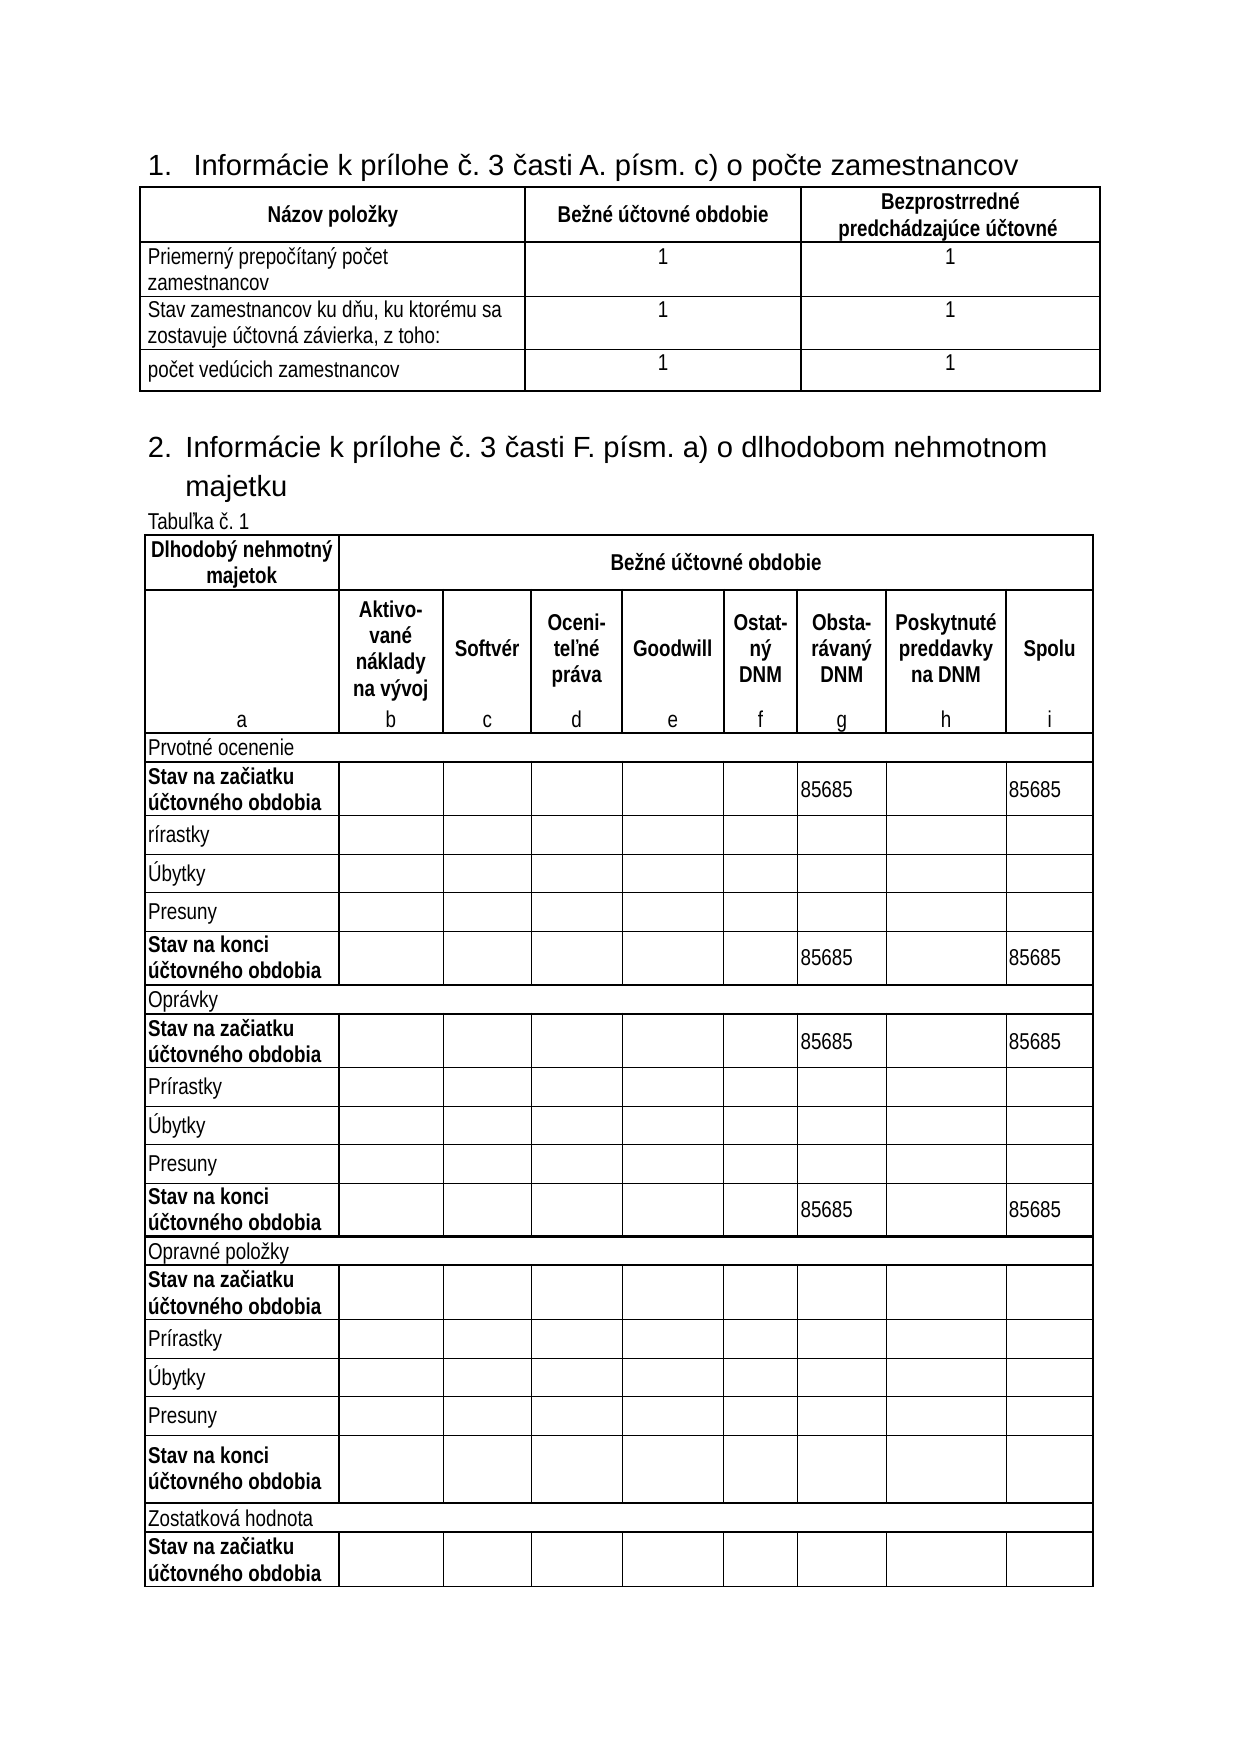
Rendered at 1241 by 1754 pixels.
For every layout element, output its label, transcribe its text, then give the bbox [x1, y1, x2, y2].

table_cell [532, 932, 622, 983]
table_cell [340, 763, 443, 815]
table_cell [623, 893, 723, 931]
table_cell Stav na začiatku účtovného obdobia [146, 763, 338, 815]
table_cell [798, 1533, 886, 1586]
table_cell [887, 1068, 1006, 1106]
table_cell [724, 1436, 797, 1502]
table_cell [1007, 1320, 1092, 1358]
table_cell [340, 1184, 443, 1235]
table_cell e [623, 706, 723, 732]
table_cell [1007, 1145, 1092, 1183]
table_cell [724, 1145, 797, 1183]
table_cell [340, 1359, 443, 1396]
table_cell Oprávky [146, 986, 1092, 1012]
table_cell [532, 893, 622, 931]
table_cell [724, 893, 797, 931]
table_cell [1007, 1068, 1092, 1106]
table_cell [444, 1359, 531, 1396]
table_cell [724, 1359, 797, 1396]
table_cell Poskytnuté preddavky na DNM [887, 591, 1005, 706]
table_cell [444, 1533, 531, 1586]
table_cell [1007, 1359, 1092, 1396]
table_cell [532, 763, 622, 815]
table_cell [1007, 1107, 1092, 1144]
table_cell Softvér [444, 591, 530, 706]
table_cell Stav na konci účtovného obdobia [146, 1184, 338, 1235]
table_cell 85685 [1007, 1015, 1092, 1067]
table_cell 85685 [1007, 763, 1092, 815]
table_cell [532, 1015, 622, 1067]
table_cell [623, 1320, 723, 1358]
table_cell [623, 1015, 723, 1067]
table_cell počet vedúcich zamestnancov [141, 350, 524, 390]
table_cell [887, 1397, 1006, 1434]
table_cell [887, 1266, 1006, 1319]
table_cell [623, 855, 723, 892]
table_cell [1007, 855, 1092, 892]
table_cell [340, 1397, 443, 1434]
table_cell [623, 1436, 723, 1502]
table_cell [1007, 893, 1092, 931]
table_cell [1007, 1266, 1092, 1319]
table_cell [887, 1145, 1006, 1183]
table_header Dlhodobý nehmotný majetok [146, 536, 338, 589]
table_cell [1007, 1436, 1092, 1502]
table_cell Stav na konci účtovného obdobia [146, 932, 338, 983]
table_cell Presuny [146, 1145, 338, 1183]
table_cell [887, 932, 1006, 983]
table_cell [623, 816, 723, 854]
table_cell [724, 1397, 797, 1434]
table_cell [532, 816, 622, 854]
table_cell [724, 1068, 797, 1106]
table_cell [798, 1320, 886, 1358]
table_cell [532, 1266, 622, 1319]
table_cell [798, 1266, 886, 1319]
table_cell Prírastky [146, 1320, 338, 1358]
table_cell [532, 1068, 622, 1106]
table_cell [444, 1145, 531, 1183]
table_cell [798, 1107, 886, 1144]
table_cell [532, 1107, 622, 1144]
table_cell [532, 1184, 622, 1235]
table_cell [444, 1320, 531, 1358]
table_cell [340, 932, 443, 983]
table_cell Spolu [1007, 591, 1092, 706]
table_cell [444, 816, 531, 854]
table_cell [623, 1068, 723, 1106]
table_cell [444, 932, 531, 983]
table_cell 85685 [798, 1184, 886, 1235]
table_cell Presuny [146, 1397, 338, 1434]
table_cell [724, 1107, 797, 1144]
table_cell [340, 1068, 443, 1106]
title Informácie k prílohe č. 3 časti F. písm. a) o dlhodobom nehmotnom majetku [148, 431, 1093, 503]
table_cell Zostatková hodnota [146, 1504, 1092, 1531]
table_cell [444, 1184, 531, 1235]
table_cell [444, 1107, 531, 1144]
table_cell [887, 1184, 1006, 1235]
table_cell 85685 [798, 1015, 886, 1067]
table_cell [340, 816, 443, 854]
table_cell [623, 1184, 723, 1235]
table_cell [887, 1107, 1006, 1144]
table_cell [887, 1320, 1006, 1358]
table_header Bežné účtovné obdobie [526, 188, 800, 241]
table_cell [532, 1436, 622, 1502]
table_cell [340, 1266, 443, 1319]
table_cell 1 [802, 297, 1099, 348]
table_cell [532, 1320, 622, 1358]
table_cell [532, 1145, 622, 1183]
table_cell [798, 893, 886, 931]
table_cell Priemerný prepočítaný počet zamestnancov [141, 243, 524, 296]
table_cell 85685 [798, 932, 886, 983]
table_cell Stav na začiatku účtovného obdobia [146, 1266, 338, 1319]
table_cell [444, 763, 531, 815]
table_cell Aktivo-vané náklady na vývoj [340, 591, 442, 706]
table_cell Úbytky [146, 1107, 338, 1144]
table_cell [798, 1145, 886, 1183]
table_cell rírastky [146, 816, 338, 854]
table_cell [887, 855, 1006, 892]
table_cell [887, 893, 1006, 931]
table_cell 1 [526, 350, 800, 390]
table_cell [146, 591, 338, 706]
table_cell Stav zamestnancov ku dňu, ku ktorému sa zostavuje účtovná závierka, z toho: [141, 297, 524, 348]
table_cell 85685 [1007, 932, 1092, 983]
table_cell [340, 1436, 443, 1502]
table_cell [798, 1068, 886, 1106]
table_cell [623, 1145, 723, 1183]
table_cell Úbytky [146, 1359, 338, 1396]
table_header Bezprostrredné predchádzajúce účtovné [802, 188, 1099, 241]
table_cell [623, 1397, 723, 1434]
table_cell [798, 1436, 886, 1502]
table_cell Prírastky [146, 1068, 338, 1106]
table_cell [444, 1397, 531, 1434]
table_cell a [146, 706, 338, 732]
table_cell Presuny [146, 893, 338, 931]
table_cell 1 [802, 243, 1099, 296]
table_cell [724, 855, 797, 892]
table_cell [444, 1015, 531, 1067]
table_cell i [1007, 706, 1092, 732]
table_cell [532, 1397, 622, 1434]
table_cell [340, 855, 443, 892]
table_cell [340, 1015, 443, 1067]
table_cell [1007, 1397, 1092, 1434]
table_cell [798, 1397, 886, 1434]
table_cell Prvotné ocenenie [146, 734, 1092, 761]
table_cell Oceni-teľné práva [532, 591, 621, 706]
table_cell f [725, 706, 796, 732]
table_cell 1 [526, 297, 800, 348]
table_cell 1 [526, 243, 800, 296]
table_cell [340, 1107, 443, 1144]
table_cell [724, 1320, 797, 1358]
table_cell [623, 1533, 723, 1586]
table_cell [340, 1533, 443, 1586]
table_cell [1007, 1533, 1092, 1586]
table_cell Stav na konci účtovného obdobia [146, 1436, 338, 1502]
table_cell Úbytky [146, 855, 338, 892]
table_cell [340, 1145, 443, 1183]
table_cell [724, 1015, 797, 1067]
table_cell [444, 1068, 531, 1106]
table_cell Obsta- rávaný DNM [798, 591, 885, 706]
table_cell d [532, 706, 621, 732]
table_cell [623, 1107, 723, 1144]
table_cell Ostat-ný DNM [725, 591, 796, 706]
table_cell Stav na začiatku účtovného obdobia [146, 1533, 338, 1586]
table_cell [887, 1015, 1006, 1067]
table_cell [724, 1184, 797, 1235]
table_cell [724, 1266, 797, 1319]
table_cell [444, 855, 531, 892]
table_cell [444, 1436, 531, 1502]
table_cell h [887, 706, 1005, 732]
table_cell [724, 1533, 797, 1586]
table_cell [724, 763, 797, 815]
table_cell [623, 1359, 723, 1396]
title Informácie k prílohe č. 3 časti A. písm. c) o počte zamestnancov [148, 148, 1093, 181]
table_cell [798, 1359, 886, 1396]
table_cell [532, 1359, 622, 1396]
text Tabuľka č. 1 [148, 508, 1093, 534]
table_cell 85685 [798, 763, 886, 815]
table_cell [623, 1266, 723, 1319]
table_cell [340, 893, 443, 931]
table_cell [340, 1320, 443, 1358]
table_cell c [444, 706, 530, 732]
table_cell [532, 855, 622, 892]
table_cell [887, 816, 1006, 854]
table_cell [1007, 816, 1092, 854]
table_cell Goodwill [623, 591, 723, 706]
table_cell [887, 1533, 1006, 1586]
table_cell [724, 932, 797, 983]
table_cell [887, 1436, 1006, 1502]
table_header Názov položky [141, 188, 524, 241]
table_cell [444, 893, 531, 931]
table_cell [623, 932, 723, 983]
table_cell 85685 [1007, 1184, 1092, 1235]
table_cell [887, 763, 1006, 815]
table_cell 1 [802, 350, 1099, 390]
table_cell [798, 816, 886, 854]
table_cell Stav na začiatku účtovného obdobia [146, 1015, 338, 1067]
table_cell [798, 855, 886, 892]
table_cell [444, 1266, 531, 1319]
table_cell b [340, 706, 442, 732]
table_cell [623, 763, 723, 815]
table_cell Opravné položky [146, 1238, 1092, 1264]
table_cell g [798, 706, 885, 732]
table_cell [724, 816, 797, 854]
table_cell [887, 1359, 1006, 1396]
table_header Bežné účtovné obdobie [340, 536, 1092, 589]
table_cell [532, 1533, 622, 1586]
